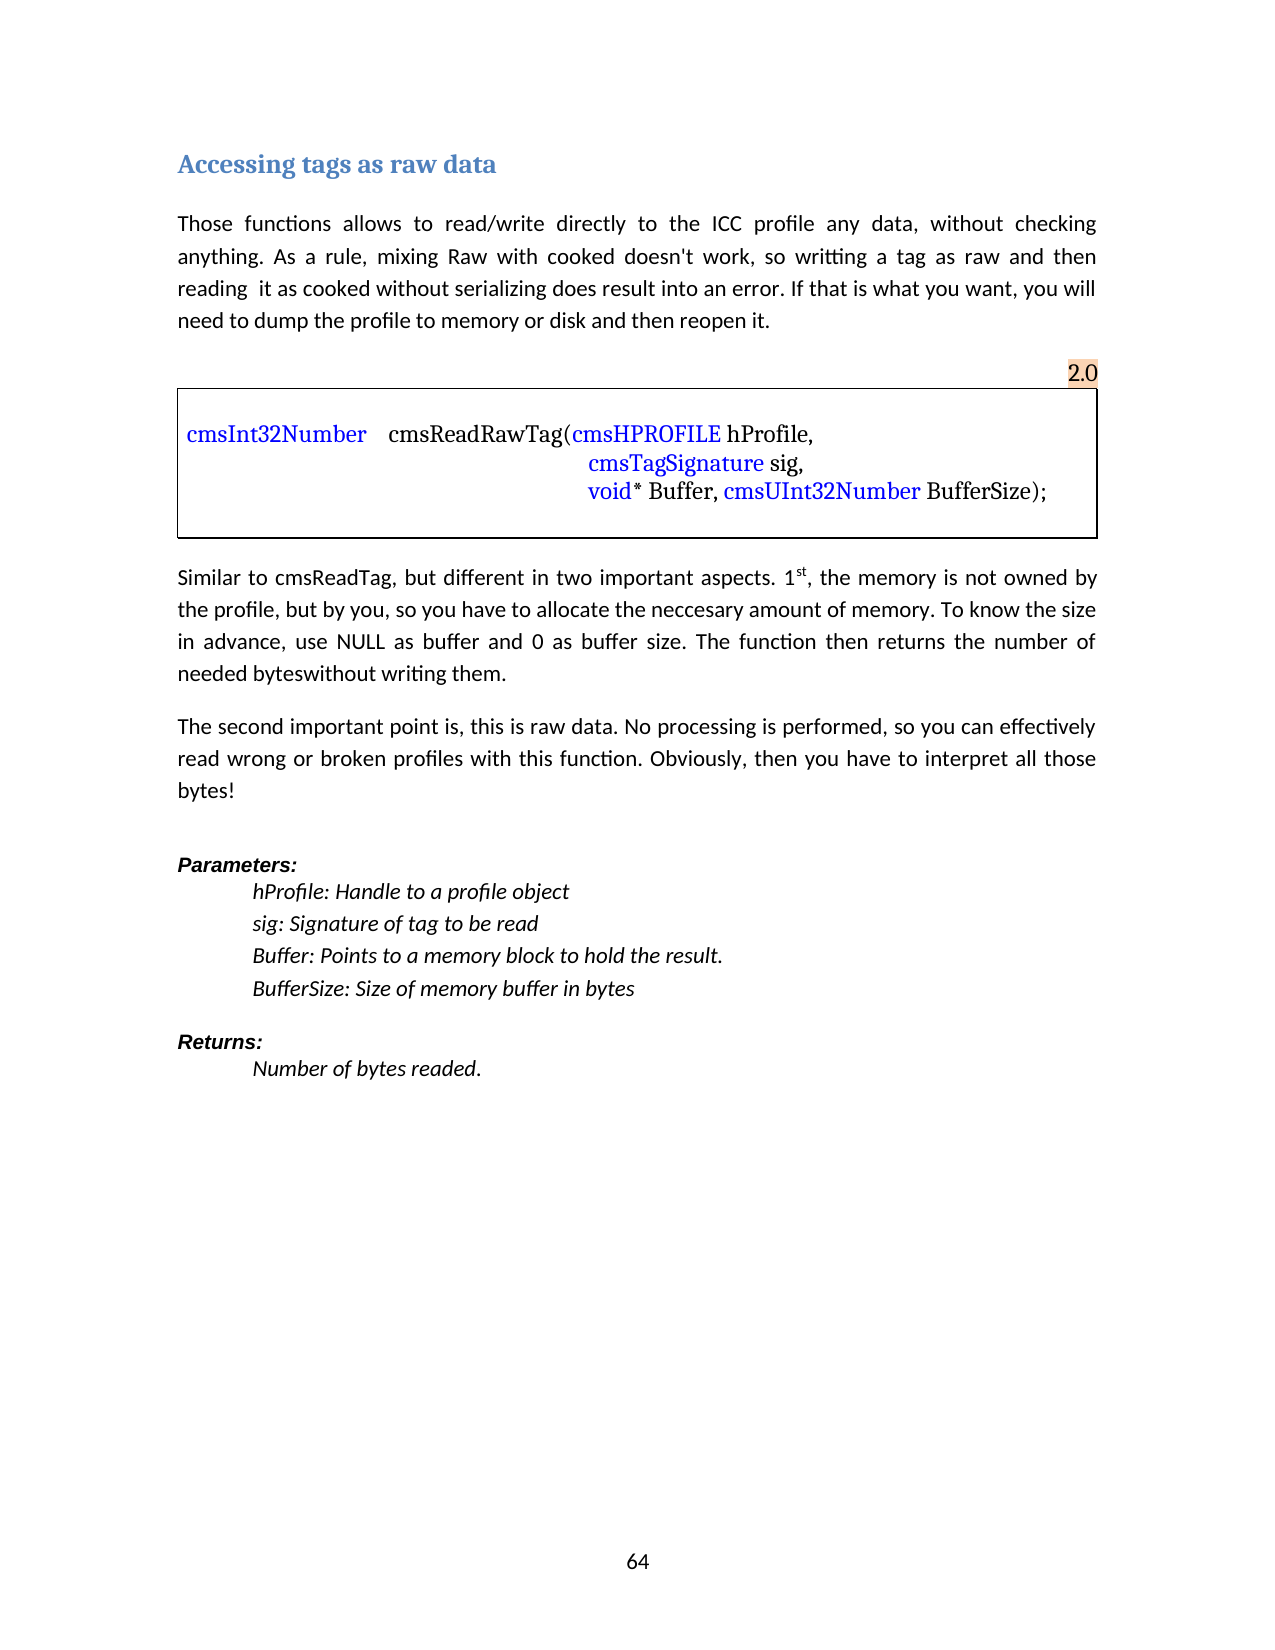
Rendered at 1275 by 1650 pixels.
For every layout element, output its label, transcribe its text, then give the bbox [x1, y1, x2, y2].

subtitle Accessing tags as raw data [177, 149, 1098, 180]
text Parameters: [177, 853, 1098, 877]
text Similar to cmsReadTag, but different in two important aspects. 1st, the memory is not owned by the profile, but by you, so you have to allocate the neccesary amount of memory. To know the size in advance, use NULL as buffer and 0 as buffer size. The function then returns the number of needed byteswithout writing them. [177, 563, 1098, 687]
text sig: Signature of tag to be read [177, 909, 1098, 937]
text The second important point is, this is raw data. No processing is performed, so you can effectively read wrong or broken profiles with this function. Obviously, then you have to interpret all those bytes! [177, 712, 1098, 804]
text Number of bytes readed. [177, 1054, 1098, 1082]
text Those functions allows to read/write directly to the ICC profile any data, without checking anything. As a rule, mixing Raw with cooked doesn't work, so writting a tag as raw and then reading it as cooked without serializing does result into an error. If that is what you want, you will need to dump the profile to memory or disk and then reopen it. [177, 209, 1098, 334]
text 2.0 [177, 359, 1068, 388]
text Returns: [177, 1030, 1098, 1054]
text Buffer: Points to a memory block to hold the result. [177, 942, 1098, 969]
text void* Buffer, cmsUInt32Number BufferSize); [178, 474, 1096, 503]
text cmsTagSignature sig, [178, 445, 1096, 474]
text BufferSize: Size of memory buffer in bytes [177, 974, 1098, 1002]
text cmsInt32Number cmsReadRawTag(cmsHPROFILE hProfile, [178, 417, 1096, 445]
text hProfile: Handle to a profile object [177, 877, 1098, 905]
